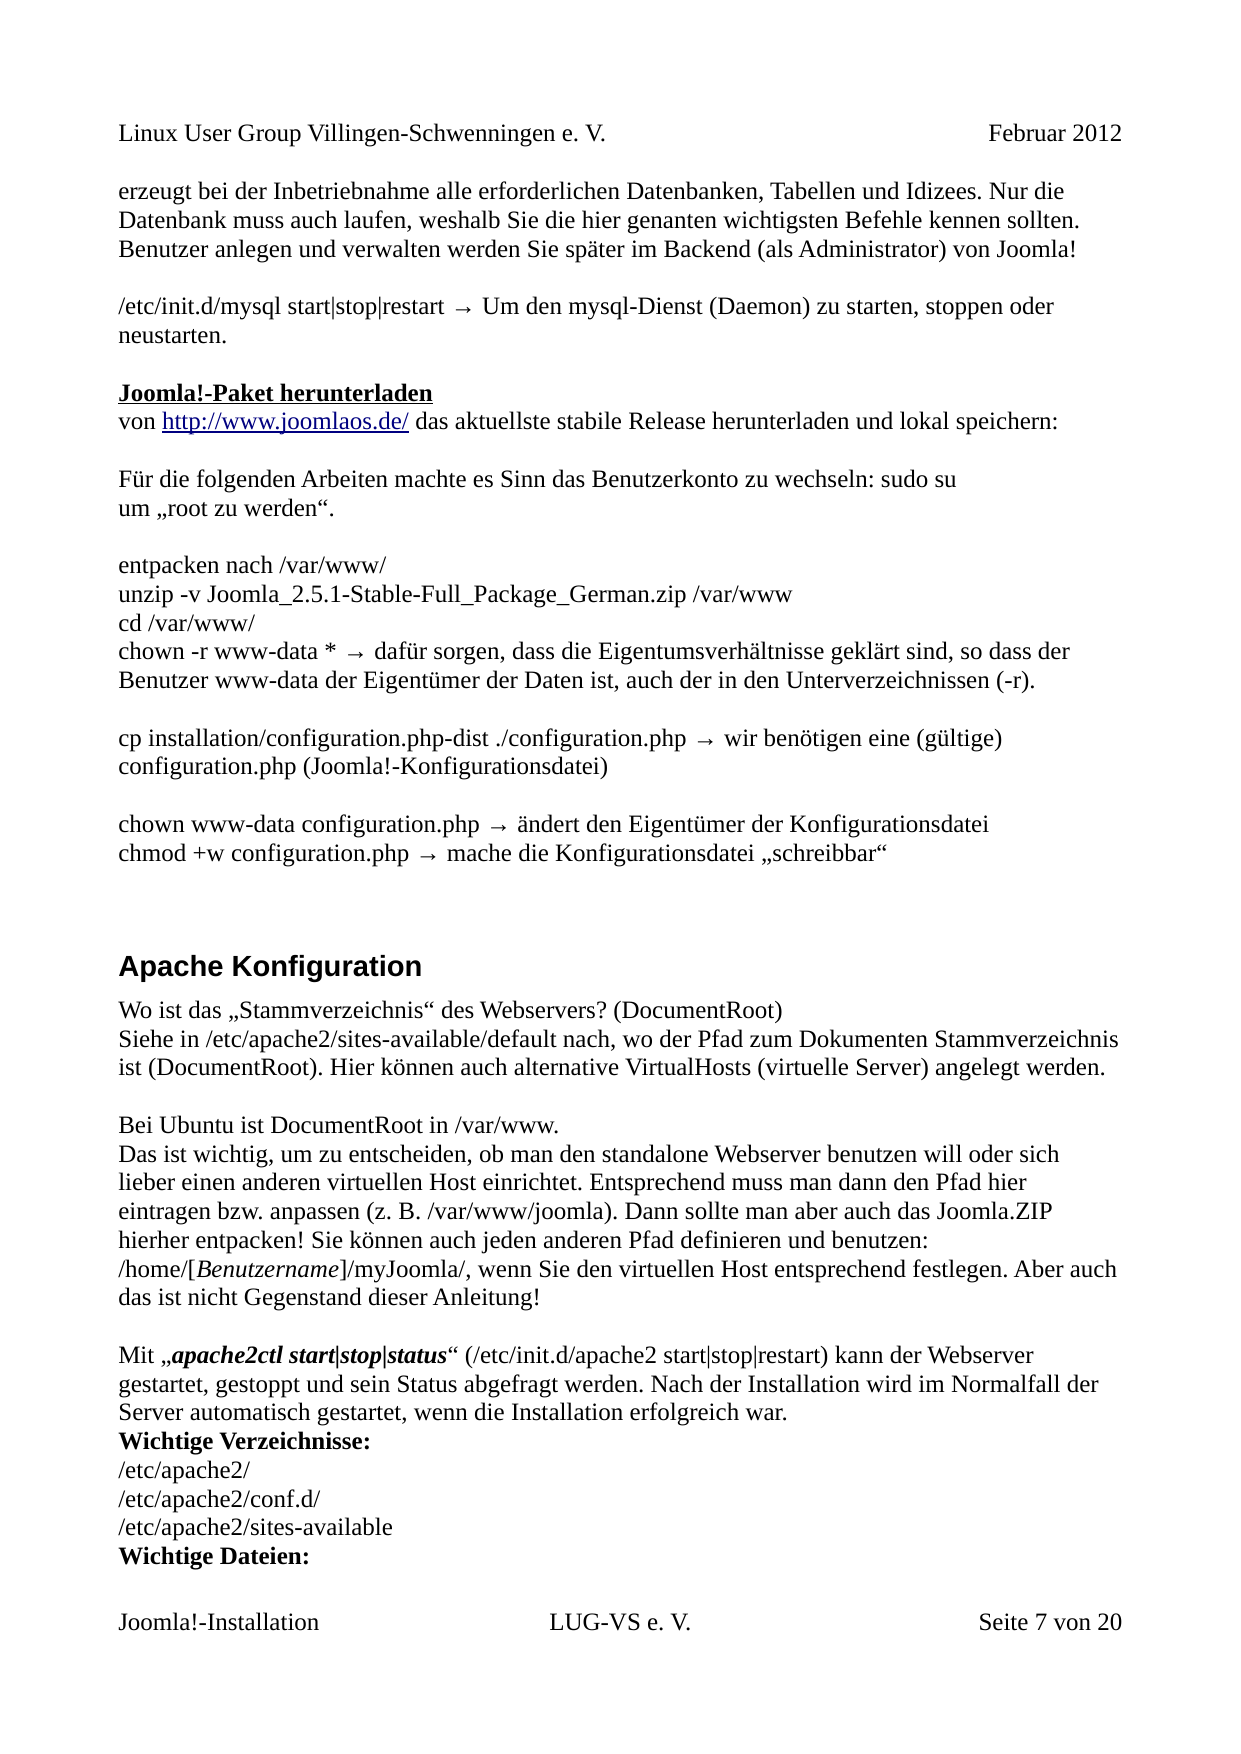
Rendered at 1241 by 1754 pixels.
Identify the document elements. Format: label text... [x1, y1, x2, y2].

text Siehe in /etc/apache2/sites-available/default nach, wo der Pfad zum Dokumenten Stammverzeichnis ist (DocumentRoot). Hier können auch alternative VirtualHosts (virtuelle Server) angelegt werden. [118, 1024, 1122, 1081]
text Das ist wichtig, um zu entscheiden, ob man den standalone Webserver benutzen will oder sich lieber einen anderen virtuellen Host einrichtet. Entsprechend muss man dann den Pfad hier eintragen bzw. anpassen (z. B. /var/www/joomla). Dann sollte man aber auch das Joomla.ZIP hierher entpacken! Sie können auch jeden anderen Pfad definieren und benutzen: /home/[Benutzername]/myJoomla/, wenn Sie den virtuellen Host entsprechend festlegen. Aber auch das ist nicht Gegenstand dieser Anleitung! [118, 1139, 1122, 1311]
text cd /var/www/ [118, 608, 1122, 636]
text von http://www.joomlaos.de/ das aktuellste stabile Release herunterladen und lokal speichern: [118, 406, 1122, 435]
text chmod +w configuration.php → mache die Konfigurationsdatei „schreibbar“ [118, 838, 1122, 866]
text entpacken nach /var/www/ [118, 550, 1122, 579]
text /etc/apache2/conf.d/ [118, 1484, 1122, 1512]
text unzip -v Joomla_2.5.1-Stable-Full_Package_German.zip /var/www [118, 579, 1122, 608]
text Wichtige Dateien: [118, 1541, 1122, 1570]
text Joomla!-Paket herunterladen [118, 378, 1122, 406]
text cp installation/configuration.php-dist ./configuration.php → wir benötigen eine (gültige) configuration.php (Joomla!-Konfigurationsdatei) [118, 723, 1122, 780]
text chown www-data configuration.php → ändert den Eigentümer der Konfigurationsdatei [118, 809, 1122, 838]
text /etc/apache2/ [118, 1455, 1122, 1484]
text /etc/apache2/sites-available [118, 1512, 1122, 1541]
text Wo ist das „Stammverzeichnis“ des Webservers? (DocumentRoot) [118, 995, 1122, 1024]
text erzeugt bei der Inbetriebnahme alle erforderlichen Datenbanken, Tabellen und Idizees. Nur die Datenbank muss auch laufen, weshalb Sie die hier genanten wichtigsten Befehle kennen sollten. [118, 176, 1122, 234]
text um „root zu werden“. [118, 493, 1122, 521]
text Bei Ubuntu ist DocumentRoot in /var/www. [118, 1110, 1122, 1139]
text Mit „apache2ctl start|stop|status“ (/etc/init.d/apache2 start|stop|restart) kann der Webserver gestartet, gestoppt und sein Status abgefragt werden. Nach der Installation wird im Normalfall der Server automatisch gestartet, wenn die Installation erfolgreich war. [118, 1340, 1122, 1426]
text Für die folgenden Arbeiten machte es Sinn das Benutzerkonto zu wechseln: sudo su [118, 464, 1122, 493]
text Wichtige Verzeichnisse: [118, 1426, 1122, 1455]
text chown -r www-data * → dafür sorgen, dass die Eigentumsverhältnisse geklärt sind, so dass der Benutzer www-data der Eigentümer der Daten ist, auch der in den Unterverzeichnissen (-r). [118, 636, 1122, 694]
text Benutzer anlegen und verwalten werden Sie später im Backend (als Administrator) von Joomla! [118, 234, 1122, 263]
text /etc/init.d/mysql start|stop|restart → Um den mysql-Dienst (Daemon) zu starten, stoppen oder neustarten. [118, 291, 1122, 349]
subtitle Apache Konfiguration [118, 949, 1122, 982]
